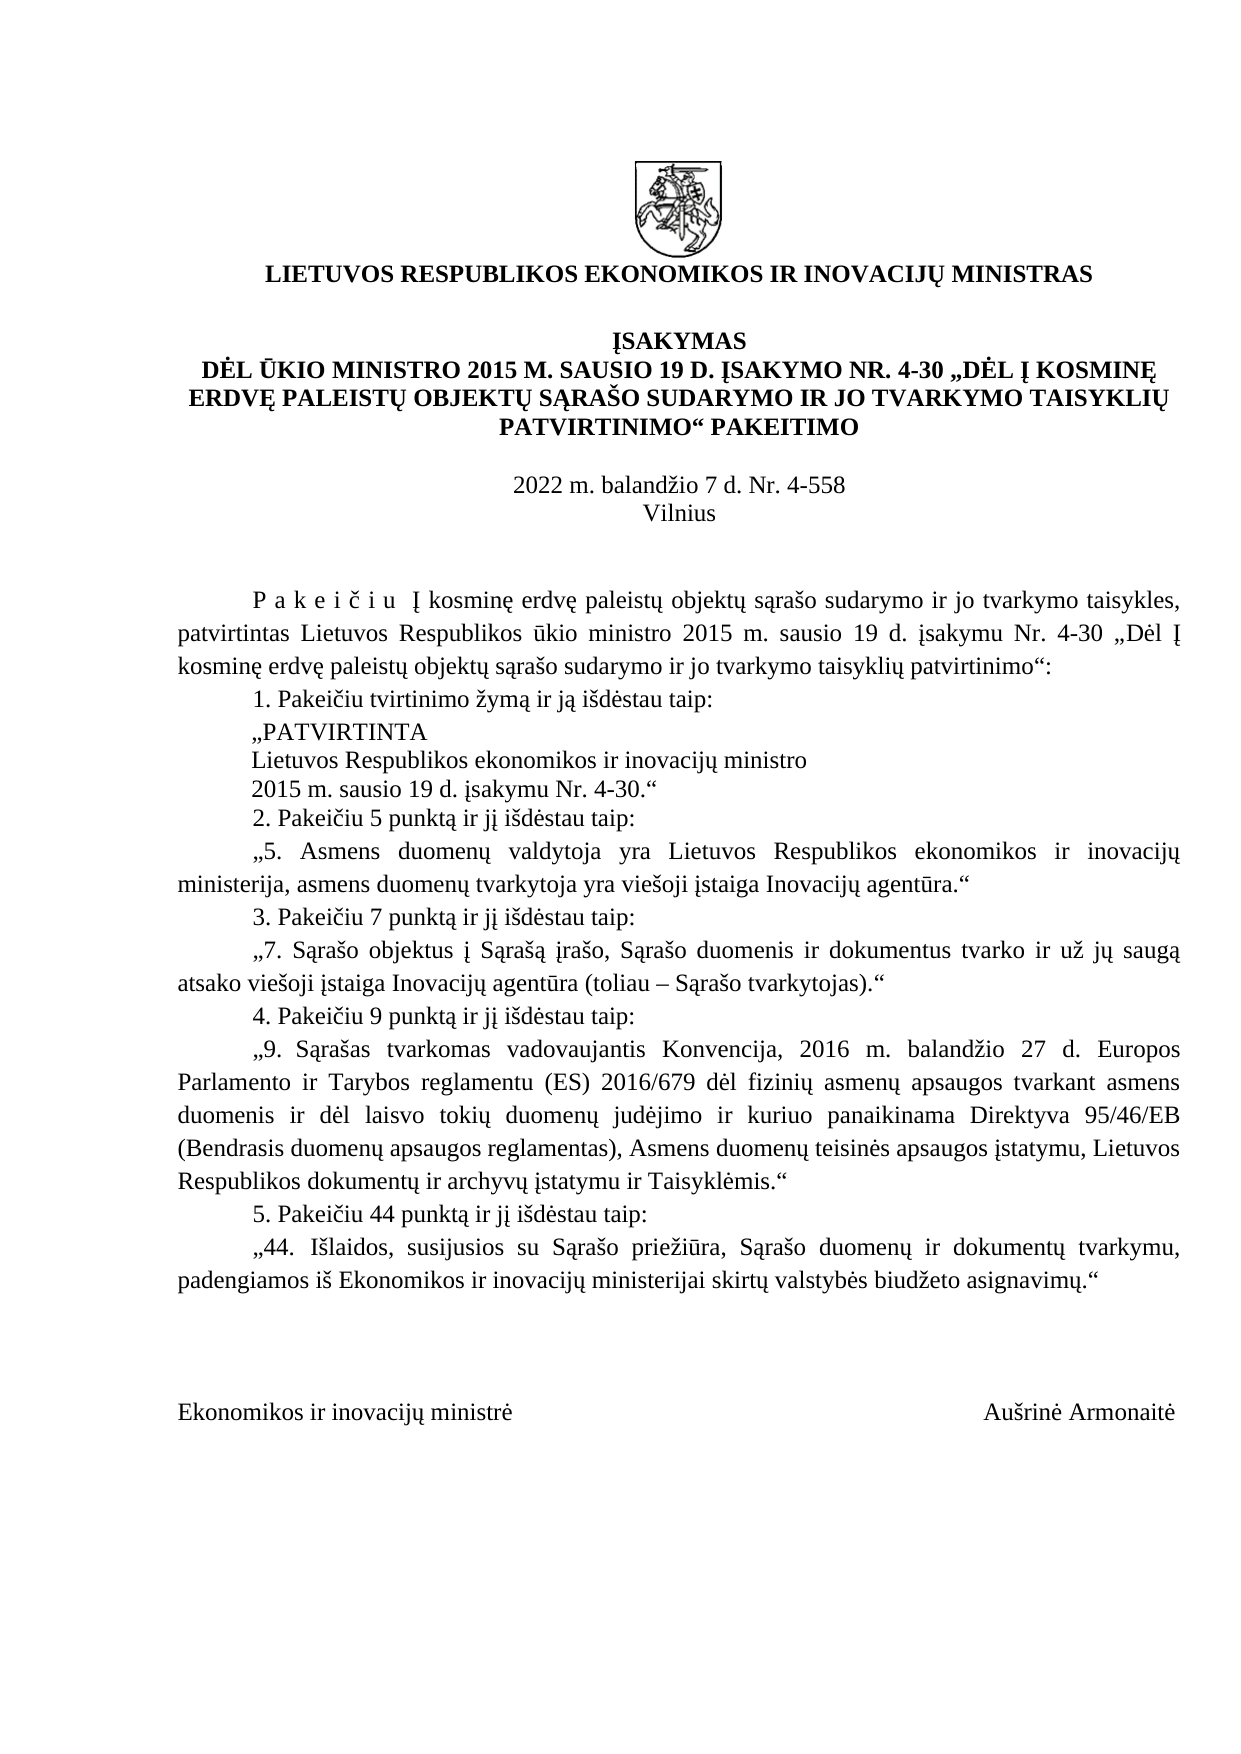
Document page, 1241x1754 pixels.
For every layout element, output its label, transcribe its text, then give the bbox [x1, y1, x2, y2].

text DĖL Ūkio ministro 2015 M. sausio 19 D. įsakymo NR. 4-30 „DĖL Į KOSMINĘ ERDVĘ PALEISTŲ OBJEKTŲ SĄRAŠO SUDARYMO IR JO TVARKYMO TAISYKLIŲ patvirtinimo“ PAKEITIMO [177, 355, 1181, 441]
text Vilnius [177, 498, 1181, 527]
text „5. Asmens duomenų valdytoja yra Lietuvos Respublikos ekonomikos ir inovacijų ministerija, asmens duomenų tvarkytoja yra viešoji įstaiga Inovacijų agentūra.“ [177, 836, 1181, 898]
text 2. Pakeičiu 5 punktą ir jį išdėstau taip: [177, 803, 1181, 832]
text „9. Sąrašas tvarkomas vadovaujantis Konvencija, 2016 m. balandžio 27 d. Europos Parlamento ir Tarybos reglamentu (ES) 2016/679 dėl fizinių asmenų apsaugos tvarkant asmens duomenis ir dėl laisvo tokių duomenų judėjimo ir kuriuo panaikinama Direktyva 95/46/EB (Bendrasis duomenų apsaugos reglamentas), Asmens duomenų teisinės apsaugos įstatymu, Lietuvos Respublikos dokumentų ir archyvų įstatymu ir Taisyklėmis.“ [177, 1034, 1181, 1195]
text „7. Sąrašo objektus į Sąrašą įrašo, Sąrašo duomenis ir dokumentus tvarko ir už jų saugą atsako viešoji įstaiga Inovacijų agentūra (toliau – Sąrašo tvarkytojas).“ [177, 935, 1181, 997]
text 2022 m. balandžio 7 d. Nr. 4-558 [177, 470, 1181, 498]
text 3. Pakeičiu 7 punktą ir jį išdėstau taip: [177, 902, 1181, 931]
text „44. Išlaidos, susijusios su Sąrašo priežiūra, Sąrašo duomenų ir dokumentų tvarkymu, padengiamos iš Ekonomikos ir inovacijų ministerijai skirtų valstybės biudžeto asignavimų.“ [177, 1232, 1181, 1294]
text „PATVIRTINTA [192, 717, 1181, 746]
text P a k e i č i u Į kosminę erdvę paleistų objektų sąrašo sudarymo ir jo tvarkymo taisykles, patvirtintas Lietuvos Respublikos ūkio ministro 2015 m. sausio 19 d. įsakymu Nr. 4-30 „Dėl Į kosminę erdvę paleistų objektų sąrašo sudarymo ir jo tvarkymo taisyklių patvirtinimo“: [177, 585, 1181, 679]
text Ekonomikos ir inovacijų ministrė Aušrinė Armonaitė [177, 1397, 1181, 1426]
text 2015 m. sausio 19 d. įsakymu Nr. 4-30.“ [192, 774, 1181, 803]
text 1. Pakeičiu tvirtinimo žymą ir ją išdėstau taip: [177, 684, 1181, 713]
text Lietuvos Respublikos ekonomikos ir inovacijų ministras [177, 259, 1181, 288]
text įsakymas [177, 326, 1181, 355]
text 5. Pakeičiu 44 punktą ir jį išdėstau taip: [177, 1199, 1181, 1228]
text 4. Pakeičiu 9 punktą ir jį išdėstau taip: [177, 1001, 1181, 1030]
text Lietuvos Respublikos ekonomikos ir inovacijų ministro [192, 746, 1181, 774]
